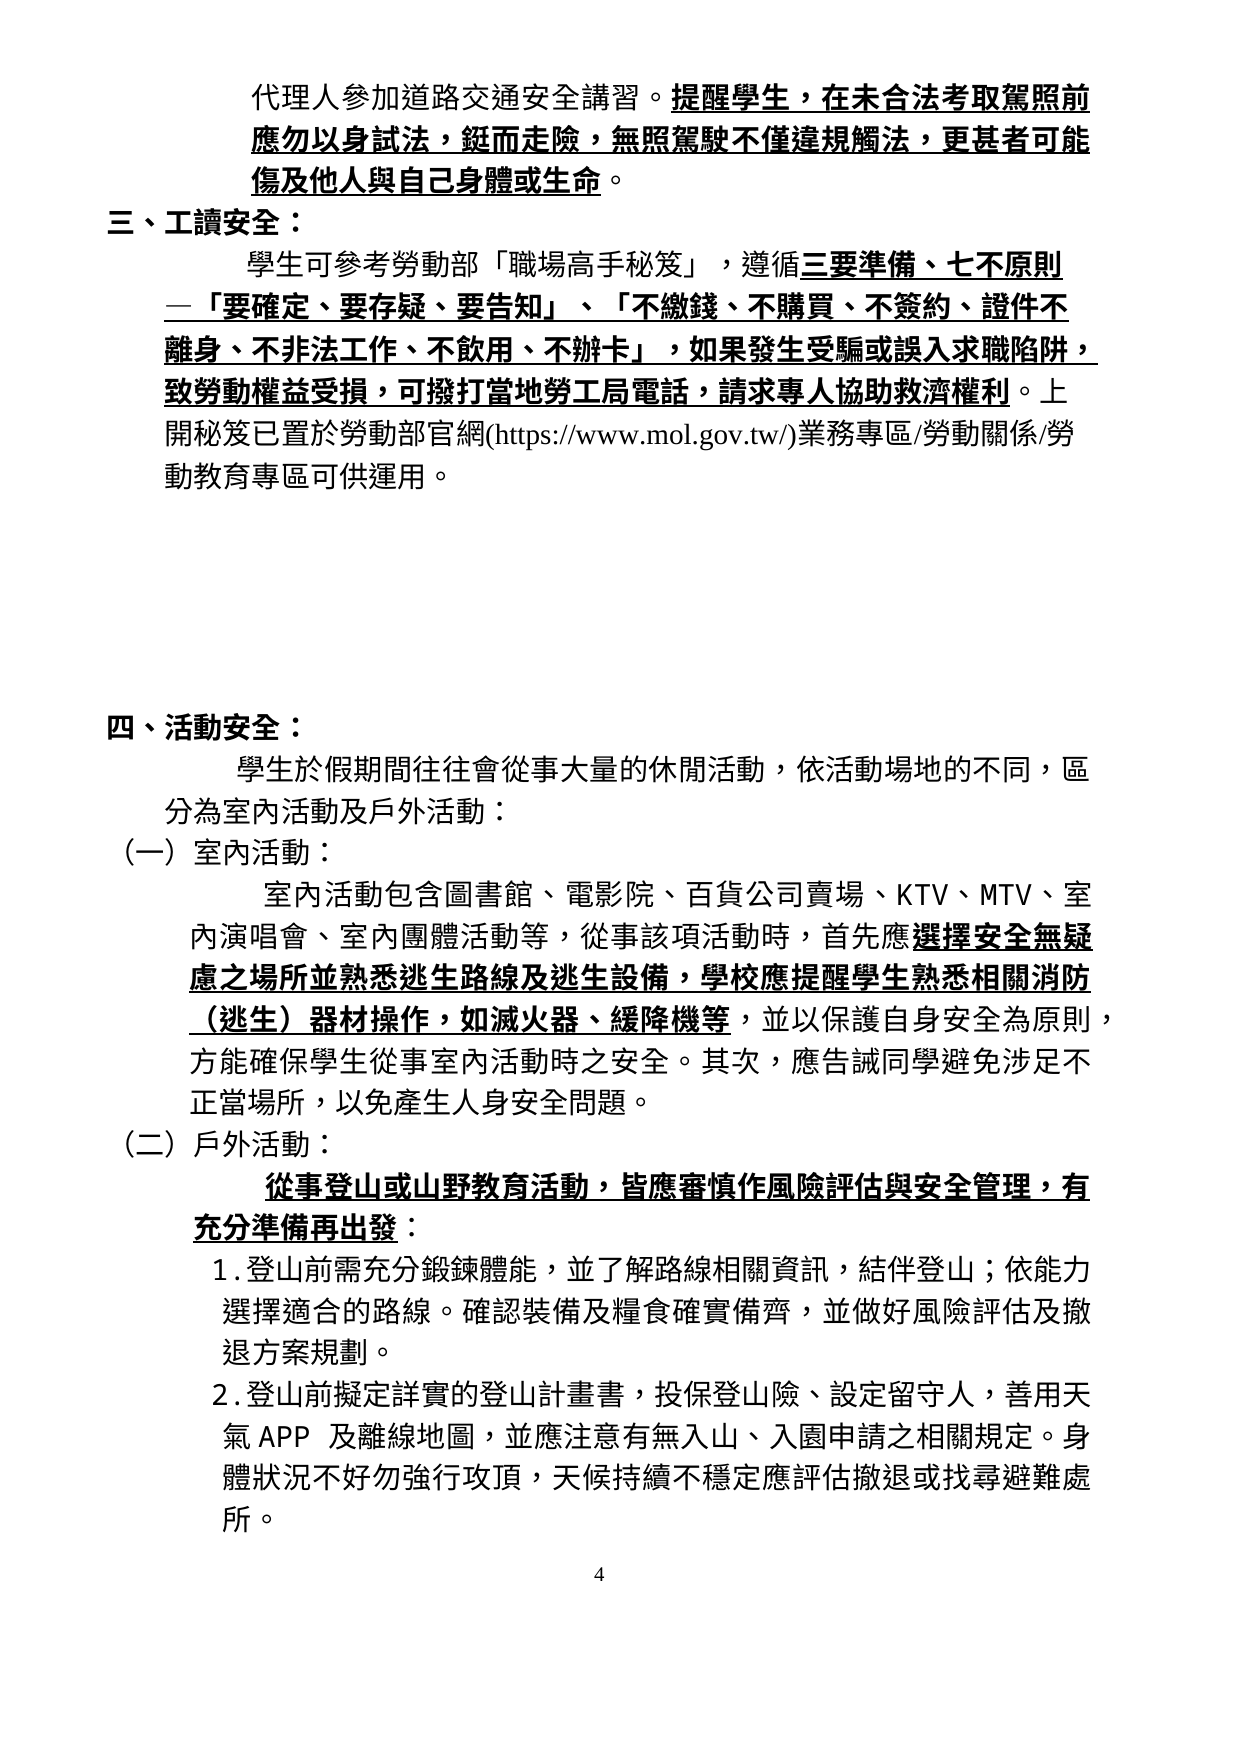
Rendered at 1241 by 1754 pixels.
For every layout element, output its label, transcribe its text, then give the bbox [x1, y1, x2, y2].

text 2.登山前擬定詳實的登山計畫書，投保登山險、設定留守人，善用天氣APP 及離線地圖，並應注意有無入山、入園申請之相關規定。身體狀況不好勿強行攻頂，天候持續不穩定應評估撤退或找尋避難處所。 [106, 1372, 1092, 1539]
text （一）室內活動： [106, 830, 1090, 872]
text 三、工讀安全： [106, 200, 1090, 242]
text 1.登山前需充分鍛鍊體能，並了解路線相關資訊，結伴登山；依能力選擇適合的路線。確認裝備及糧食確實備齊，並做好風險評估及撤退方案規劃。 [106, 1247, 1092, 1372]
text 學生於假期間往往會從事大量的休閒活動，依活動場地的不同，區分為室內活動及戶外活動： [106, 747, 1091, 830]
text 四、活動安全： [106, 705, 1090, 747]
text 從事登山或山野教育活動，皆應審慎作風險評估與安全管理，有充分準備再出發： [193, 1164, 1092, 1247]
text 代理人參加道路交通安全講習。提醒學生，在未合法考取駕照前應勿以身試法，鋌而走險，無照駕駛不僅違規觸法，更甚者可能傷及他人與自己身體或生命。 [178, 75, 1090, 200]
text 室內活動包含圖書館、電影院、百貨公司賣場、KTV、MTV、室內演唱會、室內團體活動等，從事該項活動時，首先應選擇安全無疑慮之場所並熟悉逃生路線及逃生設備，學校應提醒學生熟悉相關消防（逃生）器材操作，如滅火器、緩降機等，並以保護自身安全為原則，方能確保學生從事室內活動時之安全。其次，應告誡同學避免涉足不正當場所，以免產生人身安全問題。 [189, 872, 1092, 1122]
text 學生可參考勞動部「職場高手秘笈」，遵循三要準備、七不原則—「要確定、要存疑、要告知」、「不繳錢、不購買、不簽約、證件不離身、不非法工作、不飲用、不辦卡」，如果發生受騙或誤入求職陷阱，致勞動權益受損，可撥打當地勞工局電話，請求專人協助救濟權利。上開秘笈已置於勞動部官網(https://www.mol.gov.tw/)業務專區/勞動關係/勞動教育專區可供運用。 [106, 242, 1091, 496]
text （二）戶外活動： [106, 1122, 1090, 1164]
